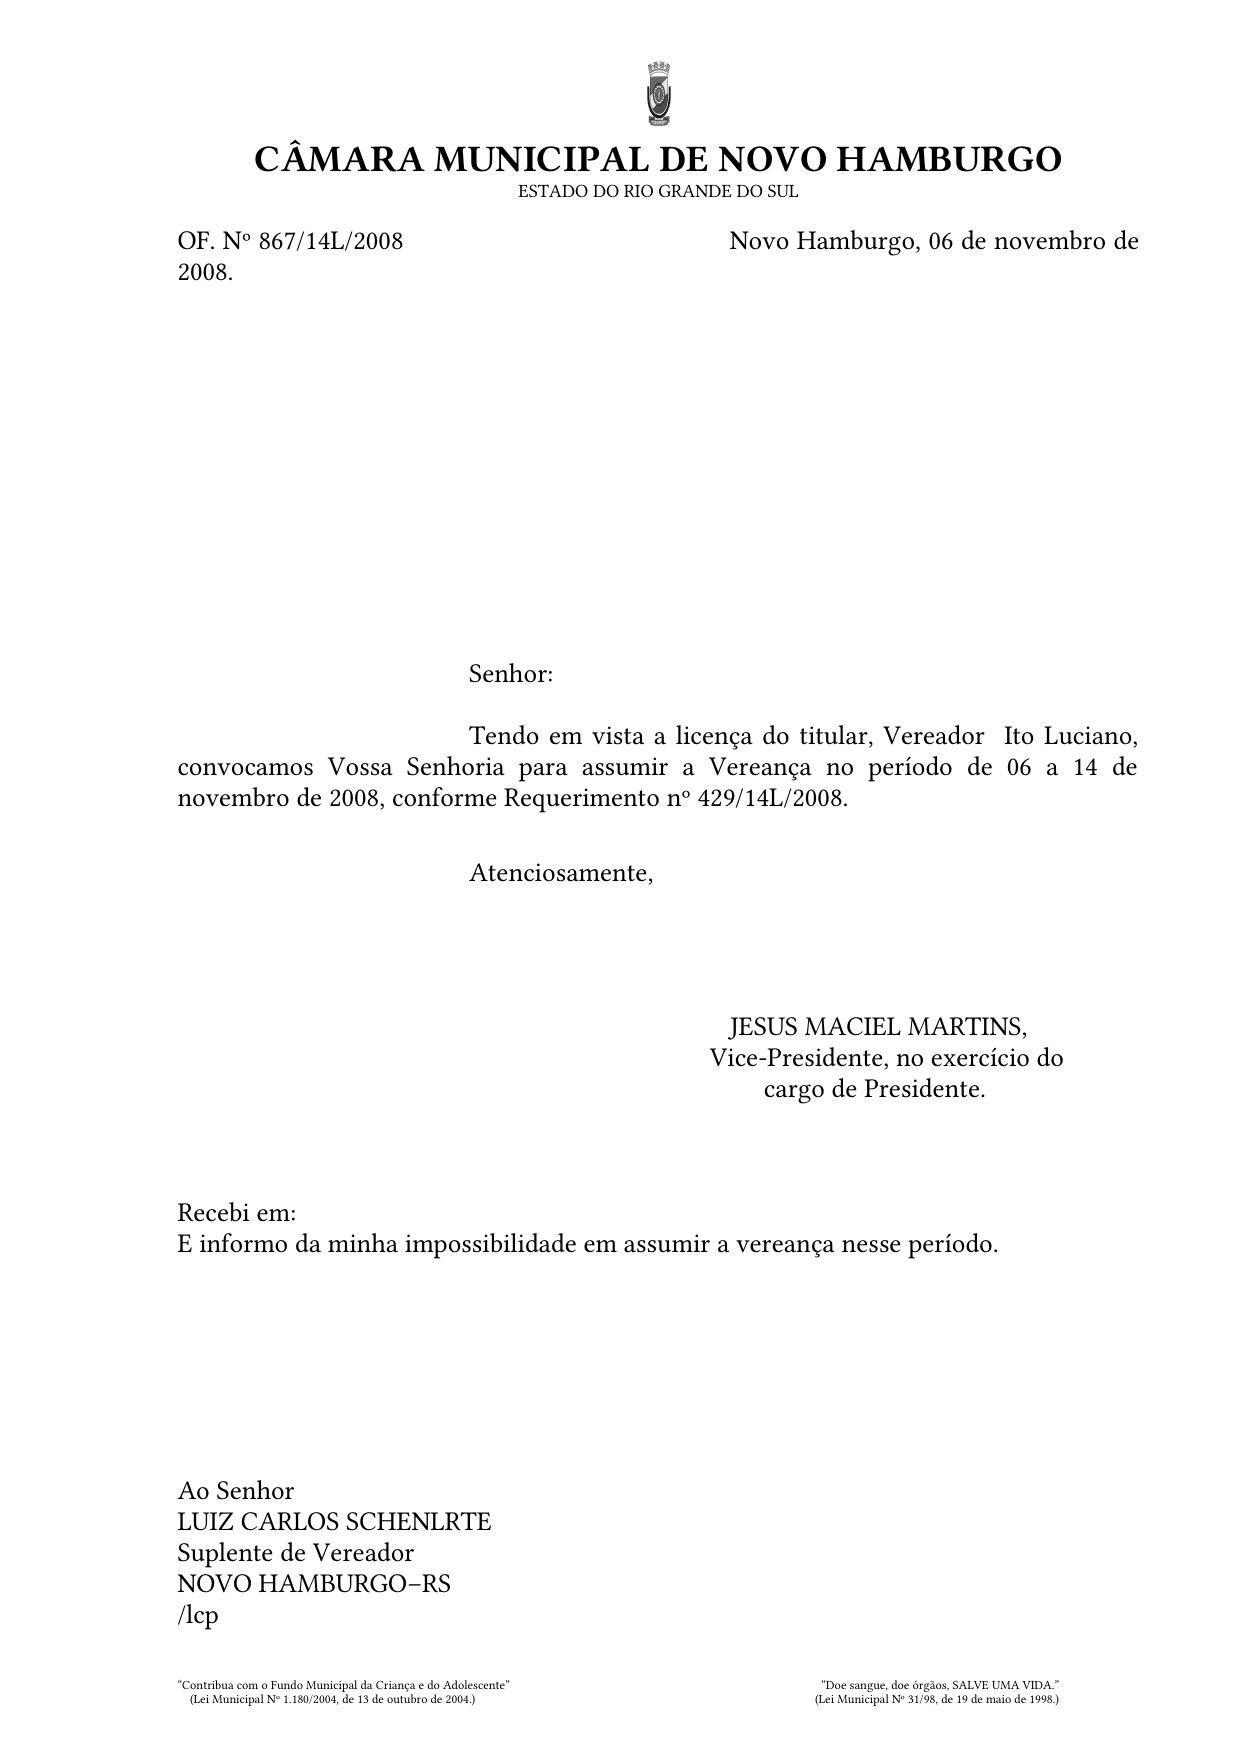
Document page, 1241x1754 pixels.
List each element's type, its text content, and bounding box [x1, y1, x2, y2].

text LUIZ CARLOS SCHENLRTE [177, 1506, 1140, 1537]
text E informo da minha impossibilidade em assumir a vereança nesse período. [177, 1228, 1140, 1259]
text NOVO HAMBURGO–RS [177, 1568, 1140, 1599]
subtitle cargo de Presidente. [709, 1073, 1140, 1104]
text Ao Senhor [177, 1476, 1140, 1506]
text Atenciosamente, [177, 857, 1140, 888]
text Tendo em vista a licença do titular, Vereador Ito Luciano, convocamos Vossa Senhoria para assumir a Vereança no período de 06 a 14 de novembro de 2008, conforme Requerimento nº 429/14L/2008. [177, 721, 1140, 813]
subtitle JESUS MACIEL MARTINS, [709, 1011, 1140, 1042]
text Suplente de Vereador [177, 1537, 1140, 1568]
text Senhor: [177, 659, 1140, 689]
subtitle Vice-Presidente, no exercício do [709, 1042, 1140, 1073]
text Recebi em: [177, 1197, 1140, 1228]
text OF. Nº 867/14L/2008 Novo Hamburgo, 06 de novembro de 2008. [177, 226, 1140, 287]
text /lcp [177, 1599, 1140, 1630]
